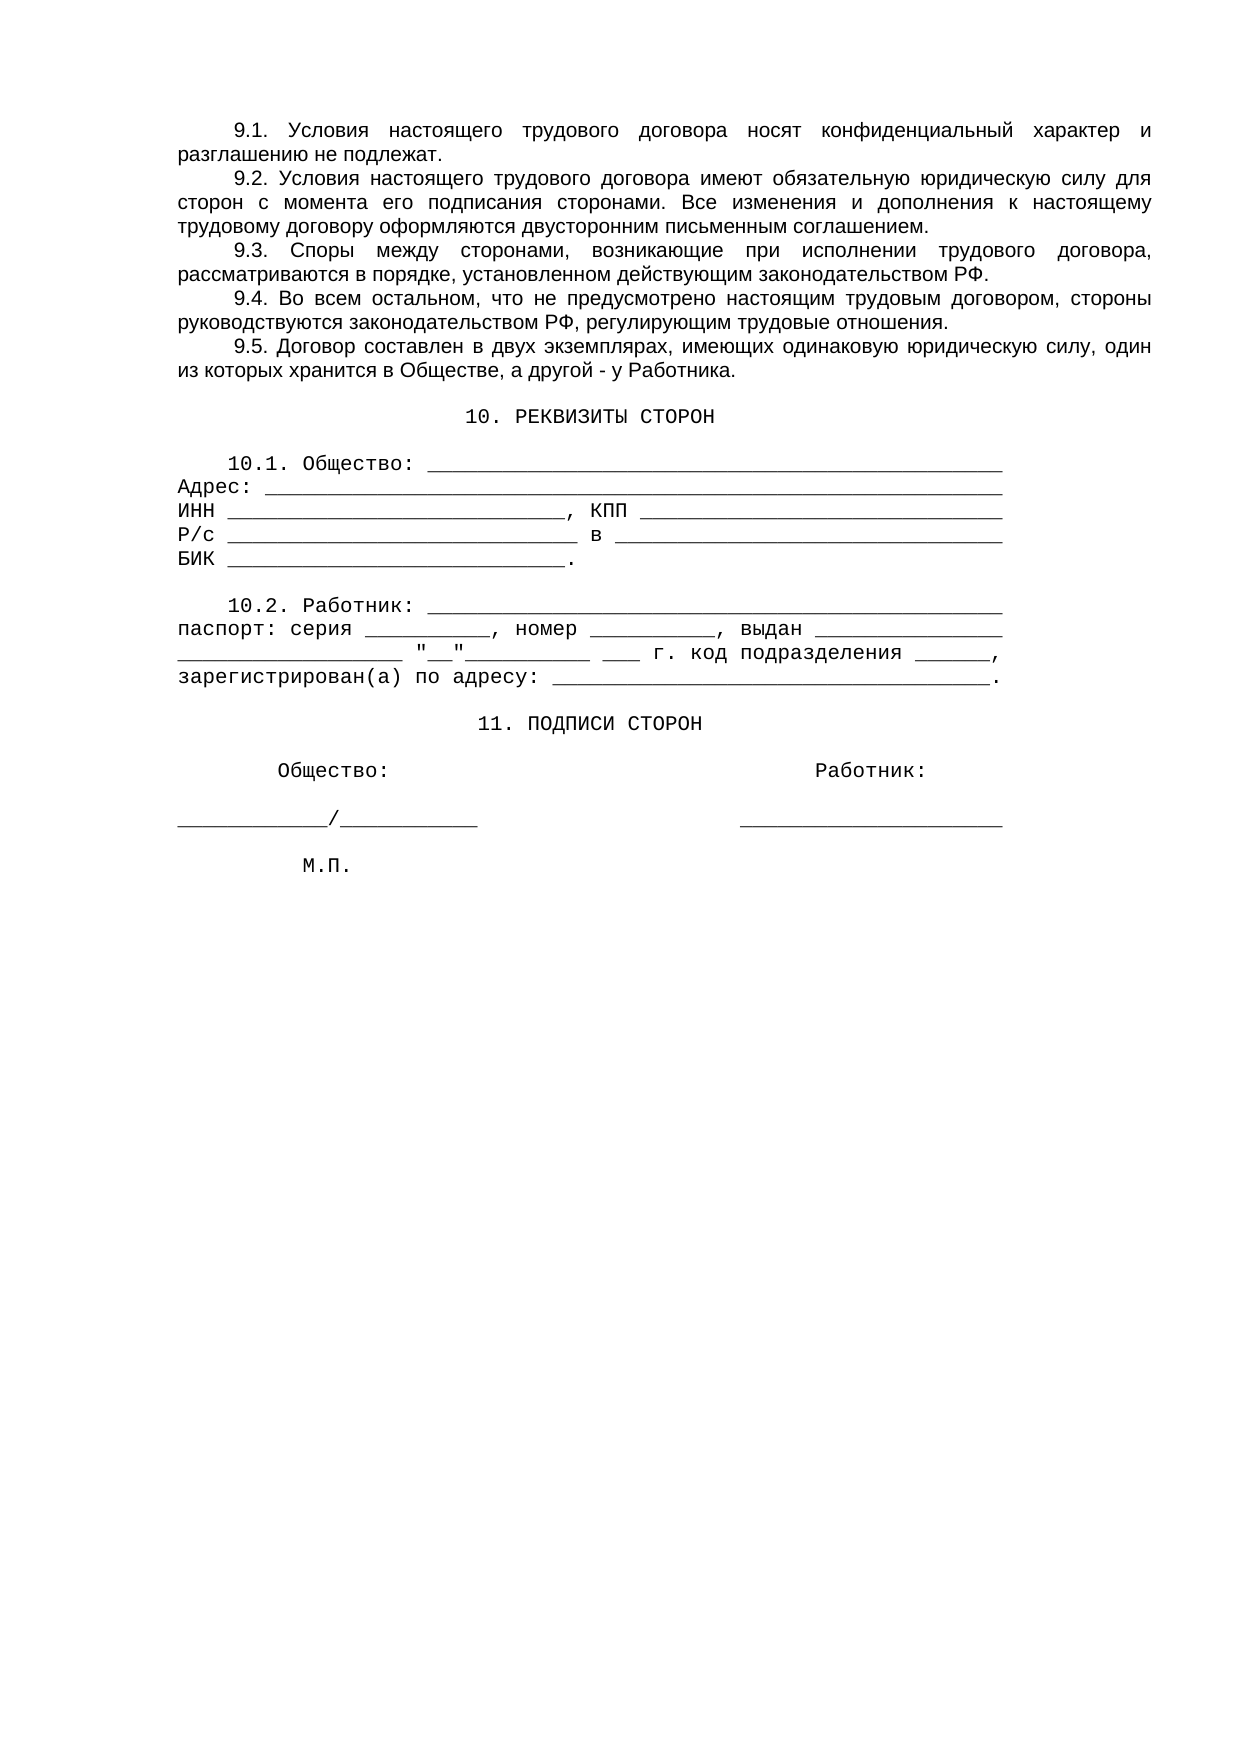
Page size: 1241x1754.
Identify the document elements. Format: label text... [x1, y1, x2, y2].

text __________________ "__"__________ ___ г. код подразделения ______, [177, 642, 1152, 666]
text 9.2. Условия настоящего трудового договора имеют обязательную юридическую силу для сторон с момента его подписания сторонами. Все изменения и дополнения к настоящему трудовому договору оформляются двусторонним письменным соглашением. [177, 166, 1152, 238]
text 10.2. Работник: ______________________________________________ [177, 595, 1152, 618]
text паспорт: серия __________, номер __________, выдан _______________ [177, 618, 1152, 642]
text Р/с ____________________________ в _______________________________ [177, 524, 1152, 547]
text зарегистрирован(а) по адресу: ___________________________________. [177, 666, 1152, 689]
text 10.1. Общество: ______________________________________________ [177, 453, 1152, 477]
text 9.1. Условия настоящего трудового договора носят конфиденциальный характер и разглашению не подлежат. [177, 118, 1152, 166]
text Адрес: ___________________________________________________________ [177, 477, 1152, 500]
text 9.3. Споры между сторонами, возникающие при исполнении трудового договора, рассматриваются в порядке, установленном действующим законодательством РФ. [177, 238, 1152, 286]
text 11. ПОДПИСИ СТОРОН [177, 713, 1152, 737]
text 9.4. Во всем остальном, что не предусмотрено настоящим трудовым договором, стороны руководствуются законодательством РФ, регулирующим трудовые отношения. [177, 286, 1152, 334]
text 9.5. Договор составлен в двух экземплярах, имеющих одинаковую юридическую силу, один из которых хранится в Обществе, а другой - у Работника. [177, 334, 1152, 382]
text Общество: Работник: [177, 760, 1152, 784]
text ИНН ___________________________, КПП _____________________________ [177, 500, 1152, 524]
text БИК ___________________________. [177, 547, 1152, 571]
text ____________/___________ _____________________ [177, 808, 1152, 831]
text 10. РЕКВИЗИТЫ СТОРОН [177, 406, 1152, 429]
text М.П. [177, 855, 1152, 878]
